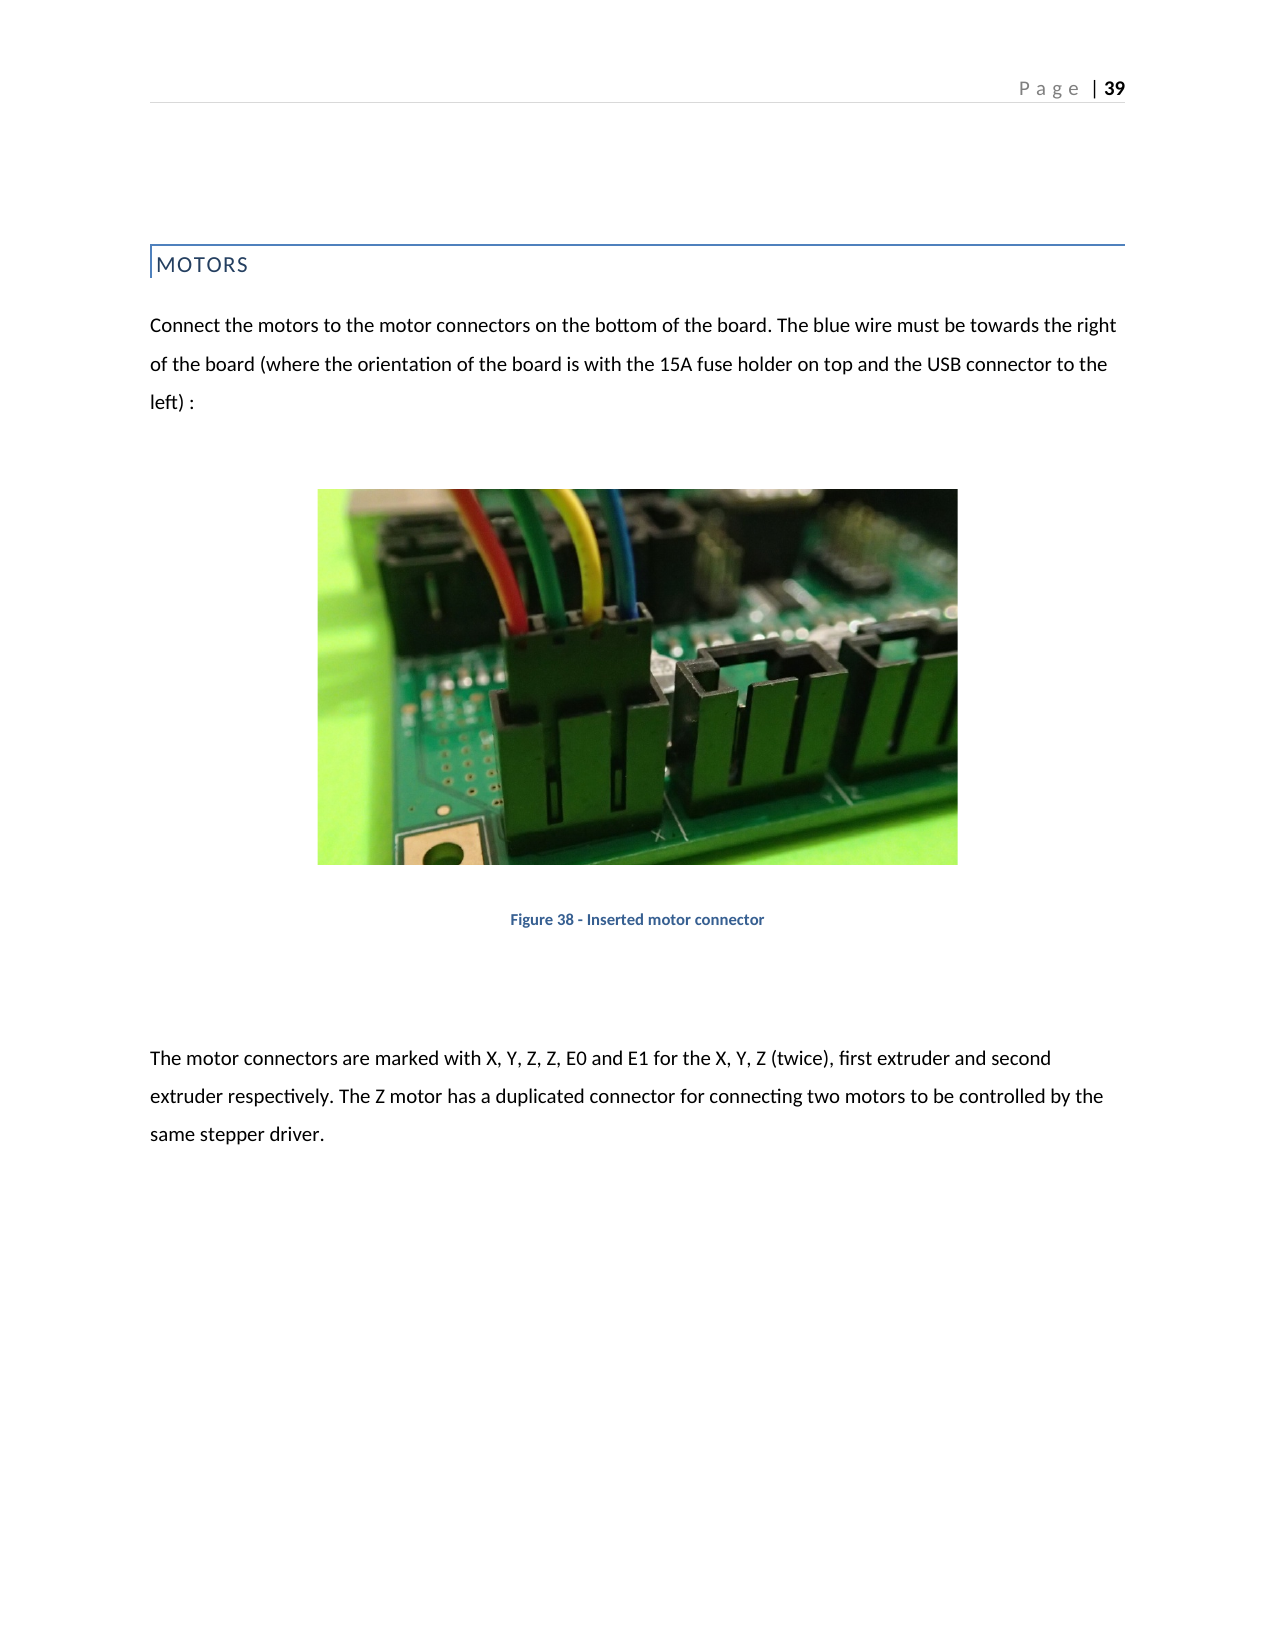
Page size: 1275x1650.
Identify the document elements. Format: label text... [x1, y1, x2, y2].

subtitle Motors [152, 246, 1125, 278]
text Figure 38 - Inserted motor connector [150, 909, 1125, 930]
text The motor connectors are marked with X, Y, Z, Z, E0 and E1 for the X, Y, Z (twice), first extruder and second extruder respectively. The Z motor has a duplicated connector for connecting two motors to be controlled by the same stepper driver. [150, 1045, 1125, 1147]
text Connect the motors to the motor connectors on the bottom of the board. The blue wire must be towards the right of the board (where the orientation of the board is with the 15A fuse holder on top and the USB connector to the left) : [150, 313, 1125, 414]
